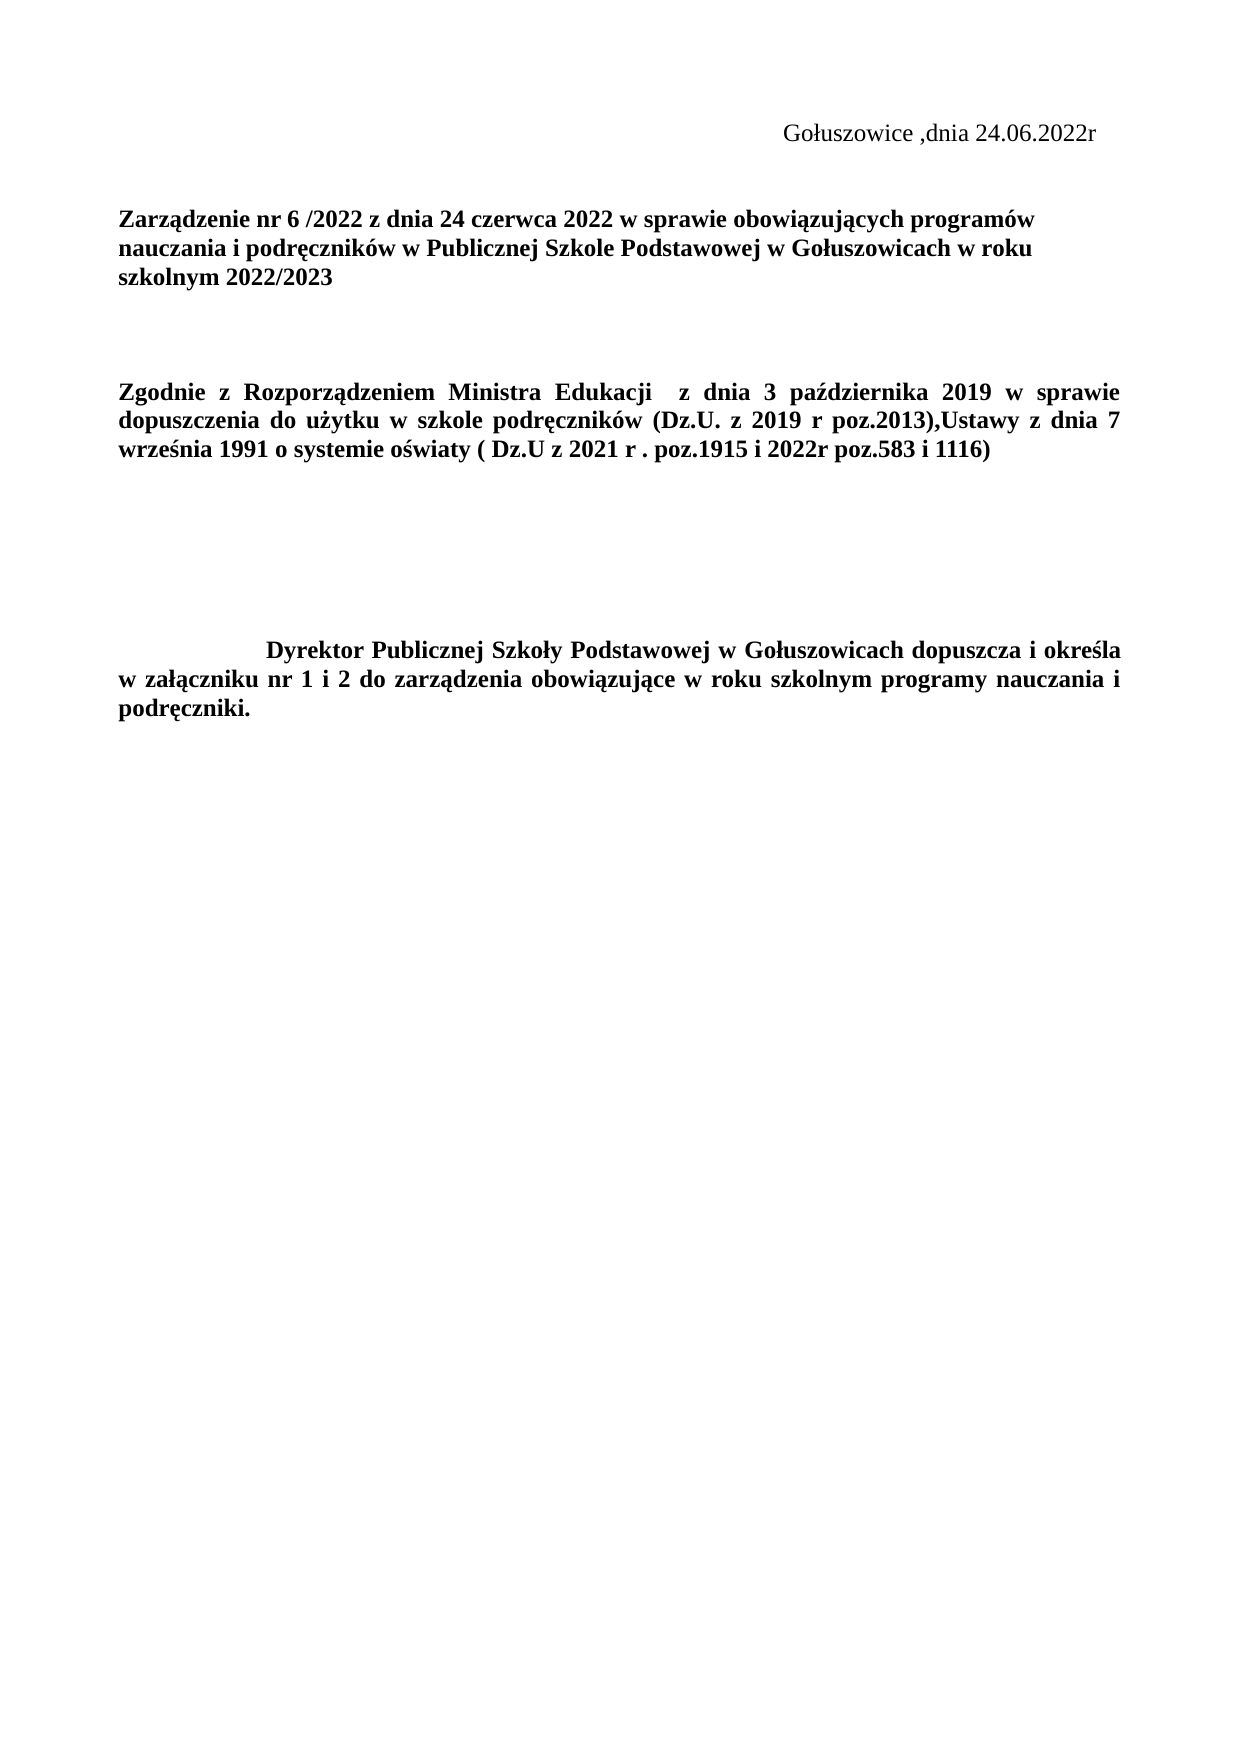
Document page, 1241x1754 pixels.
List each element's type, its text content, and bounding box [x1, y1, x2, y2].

text Dyrektor Publicznej Szkoły Podstawowej w Gołuszowicach dopuszcza i określa w załączniku nr 1 i 2 do zarządzenia obowiązujące w roku szkolnym programy nauczania i podręczniki. [118, 636, 1122, 722]
text Zarządzenie nr 6 /2022 z dnia 24 czerwca 2022 w sprawie obowiązujących programów nauczania i podręczników w Publicznej Szkole Podstawowej w Gołuszowicach w roku szkolnym 2022/2023 [118, 204, 1122, 291]
text Gołuszowice ,dnia 24.06.2022r [118, 118, 1122, 147]
text Zgodnie z Rozporządzeniem Ministra Edukacji z dnia 3 października 2019 w sprawie dopuszczenia do użytku w szkole podręczników (Dz.U. z 2019 r poz.2013),Ustawy z dnia 7 września 1991 o systemie oświaty ( Dz.U z 2021 r . poz.1915 i 2022r poz.583 i 1116) [118, 377, 1122, 463]
